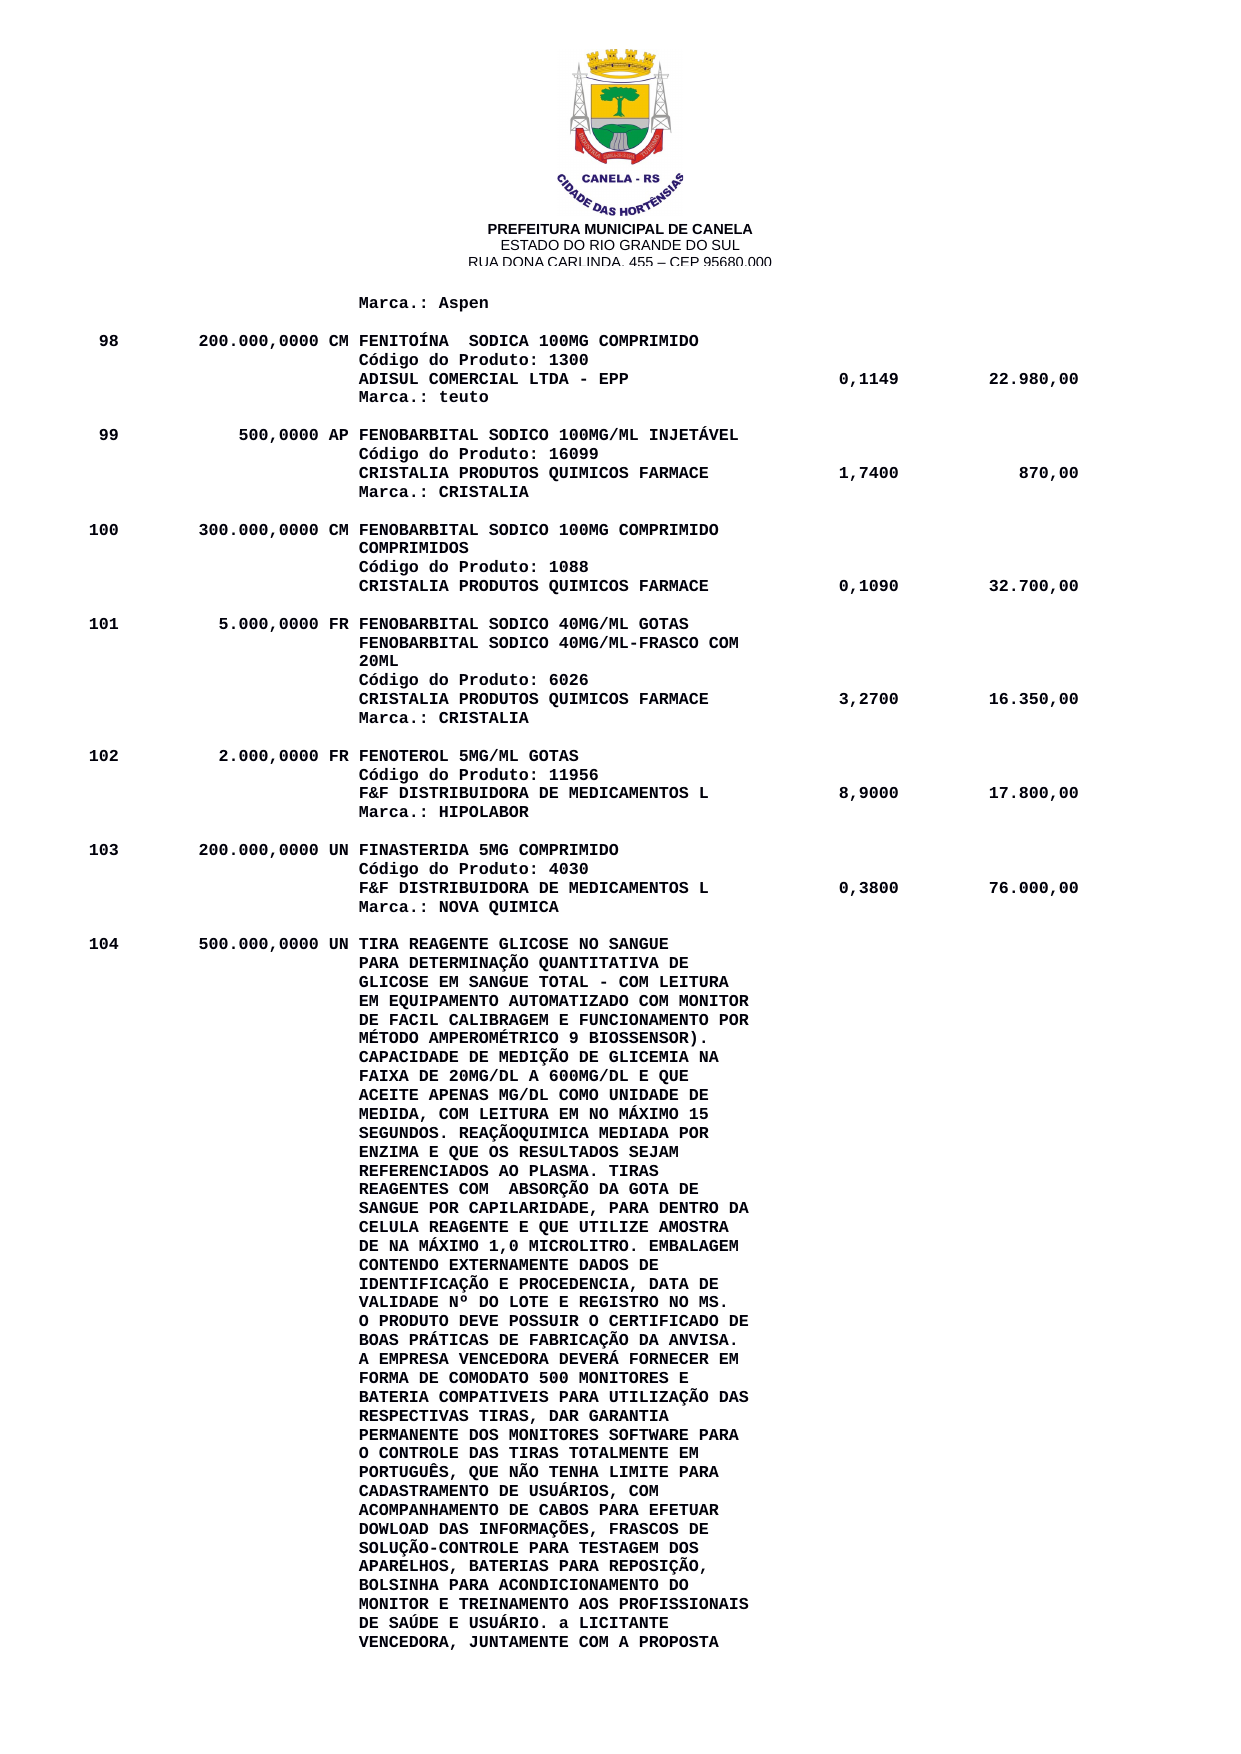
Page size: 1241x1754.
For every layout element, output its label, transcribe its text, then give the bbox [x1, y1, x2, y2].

picture [557, 49, 684, 216]
text Marca.: Aspen 98 200.000,0000 CM FENITOÍNA SODICA 100MG COMPRIMIDO Código do Produto: 1300 ADISUL COMERCIAL LTDA - EPP 0,1149 22.980,00 Marca.: teuto 99 500,0000 AP FENOBARBITAL SODICO 100MG/ML INJETÁVEL Código do Produto: 16099 CRISTALIA PRODUTOS QUIMICOS FARMACE 1,7400 870,00 Marca.: CRISTALIA 100 300.000,0000 CM FENOBARBITAL SODICO 100MG COMPRIMIDO COMPRIMIDOS Código do Produto: 1088 CRISTALIA PRODUTOS QUIMICOS FARMACE 0,1090 32.700,00 101 5.000,0000 FR FENOBARBITAL SODICO 40MG/ML GOTAS FENOBARBITAL SODICO 40MG/ML-FRASCO COM 20ML Código do Produto: 6026 CRISTALIA PRODUTOS QUIMICOS FARMACE 3,2700 16.350,00 Marca.: CRISTALIA 102 2.000,0000 FR FENOTEROL 5MG/ML GOTAS Código do Produto: 11956 F&F DISTRIBUIDORA DE MEDICAMENTOS L 8,9000 17.800,00 Marca.: HIPOLABOR 103 200.000,0000 UN FINASTERIDA 5MG COMPRIMIDO Código do Produto: 4030 F&F DISTRIBUIDORA DE MEDICAMENTOS L 0,3800 76.000,00 Marca.: NOVA QUIMICA 104 500.000,0000 UN TIRA REAGENTE GLICOSE NO SANGUE PARA DETERMINAÇÃO QUANTITATIVA DE GLICOSE EM SANGUE TOTAL - COM LEITURA EM EQUIPAMENTO AUTOMATIZADO COM MONITOR DE FACIL CALIBRAGEM E FUNCIONAMENTO POR MÉTODO AMPEROMÉTRICO 9 BIOSSENSOR). CAPACIDADE DE MEDIÇÃO DE GLICEMIA NA FAIXA DE 20MG/DL A 600MG/DL E QUE ACEITE APENAS MG/DL COMO UNIDADE DE MEDIDA, COM LEITURA EM NO MÁXIMO 15 SEGUNDOS. REAÇÃOQUIMICA MEDIADA POR ENZIMA E QUE OS RESULTADOS SEJAM REFERENCIADOS AO PLASMA. TIRAS REAGENTES COM ABSORÇÃO DA GOTA DE SANGUE POR CAPILARIDADE, PARA DENTRO DA CELULA REAGENTE E QUE UTILIZE AMOSTRA DE NA MÁXIMO 1,0 MICROLITRO. EMBALAGEM CONTENDO EXTERNAMENTE DADOS DE IDENTIFICAÇÃO E PROCEDENCIA, DATA DE VALIDADE Nº DO LOTE E REGISTRO NO MS. O PRODUTO DEVE POSSUIR O CERTIFICADO DE BOAS PRÁTICAS DE FABRICAÇÃO DA ANVISA. A EMPRESA VENCEDORA DEVERÁ FORNECER EM FORMA DE COMODATO 500 MONITORES E BATERIA COMPATIVEIS PARA UTILIZAÇÃO DAS RESPECTIVAS TIRAS, DAR GARANTIA PERMANENTE DOS MONITORES SOFTWARE PARA O CONTROLE DAS TIRAS TOTALMENTE EM PORTUGUÊS, QUE NÃO TENHA LIMITE PARA CADASTRAMENTO DE USUÁRIOS, COM ACOMPANHAMENTO DE CABOS PARA EFETUAR DOWLOAD DAS INFORMAÇÕES, FRASCOS DE SOLUÇÃO-CONTROLE PARA TESTAGEM DOS APARELHOS, BATERIAS PARA REPOSIÇÃO, BOLSINHA PARA ACONDICIONAMENTO DO MONITOR E TREINAMENTO AOS PROFISSIONAIS DE SAÚDE E USUÁRIO. a LICITANTE VENCEDORA, JUNTAMENTE COM A PROPOSTA [88, 295, 1152, 1652]
